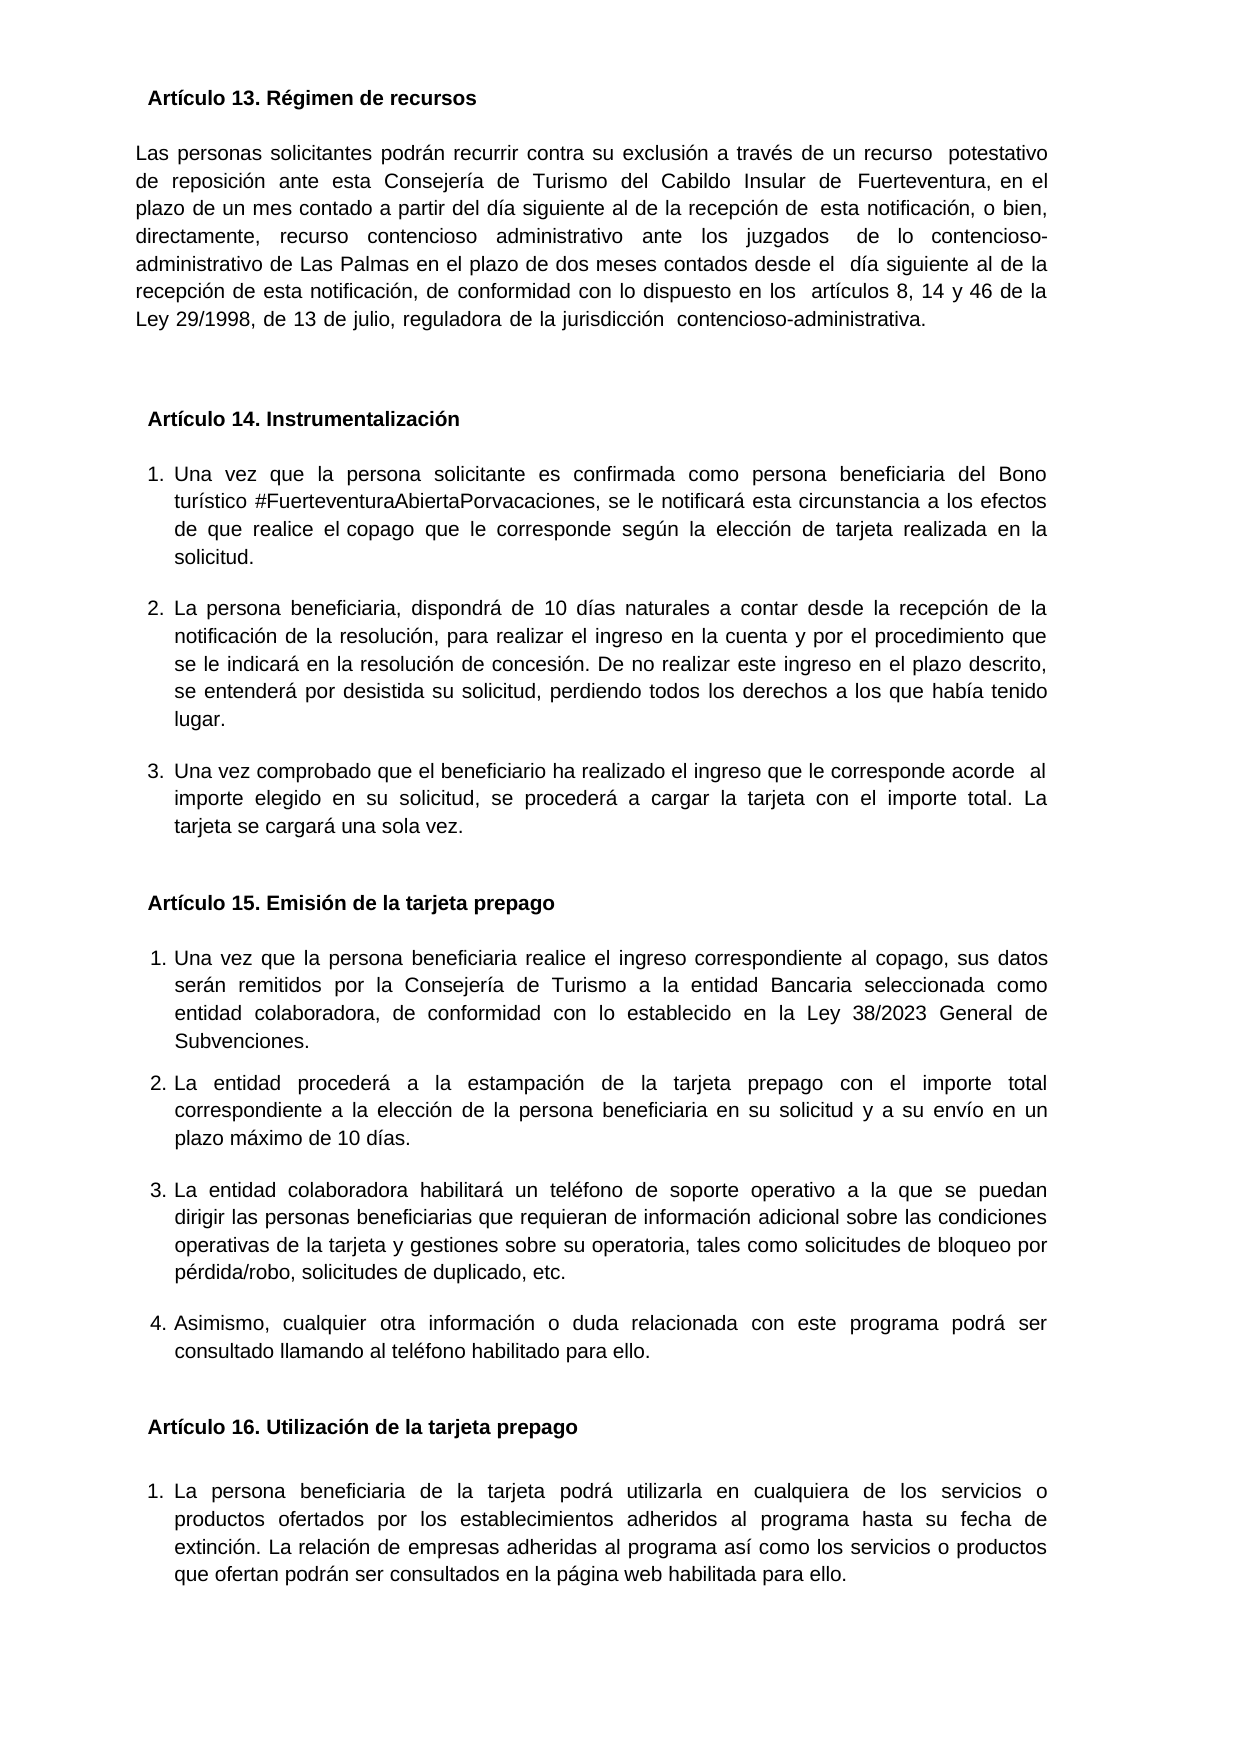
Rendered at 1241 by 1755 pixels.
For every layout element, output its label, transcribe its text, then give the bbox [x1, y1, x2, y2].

list La entidad colaboradora habilitará un teléfono de soporte operativo a la que se puedan dirigir las personas beneficiarias que requieran de información adicional sobre las condiciones operativas de la tarjeta y gestiones sobre su operatoria, tales como solicitudes de bloqueo por pérdida/robo, solicitudes de duplicado, etc. [150, 1177, 1048, 1284]
subtitle Artículo 16. Utilización de la tarjeta prepago [147, 1415, 1066, 1439]
list La persona beneficiaria, dispondrá de 10 días naturales a contar desde la recepción de la notificación de la resolución, para realizar el ingreso en la cuenta y por el procedimiento que se le indicará en la resolución de concesión. De no realizar este ingreso en el plazo descrito, se entenderá por desistida su solicitud, perdiendo todos los derechos a los que había tenido lugar. [147, 596, 1048, 731]
list Asimismo, cualquier otra información o duda relacionada con este programa podrá ser consultado llamando al teléfono habilitado para ello. [150, 1311, 1048, 1363]
list Una vez que la persona solicitante es confirmada como persona beneficiaria del Bono turístico #FuerteventuraAbiertaPorvacaciones, se le notificará esta circunstancia a los efectos de que realice el copago que le corresponde según la elección de tarjeta realizada en la solicitud. [147, 462, 1048, 569]
list La entidad procederá a la estampación de la tarjeta prepago con el importe total correspondiente a la elección de la persona beneficiaria en su solicitud y a su envío en un plazo máximo de 10 días. [150, 1071, 1048, 1150]
subtitle Artículo 14. Instrumentalización [147, 407, 1066, 431]
list Una vez comprobado que el beneficiario ha realizado el ingreso que le corresponde acorde al importe elegido en su solicitud, se procederá a cargar la tarjeta con el importe total. La tarjeta se cargará una sola vez. [147, 759, 1047, 838]
subtitle Artículo 13. Régimen de recursos [147, 86, 1066, 110]
text Las personas solicitantes podrán recurrir contra su exclusión a través de un recurso potestativo de reposición ante esta Consejería de Turismo del Cabildo Insular de Fuerteventura, en el plazo de un mes contado a partir del día siguiente al de la recepción de esta notificación, o bien, directamente, recurso contencioso administrativo ante los juzgados de lo contencioso-administrativo de Las Palmas en el plazo de dos meses contados desde el día siguiente al de la recepción de esta notificación, de conformidad con lo dispuesto en los artículos 8, 14 y 46 de la Ley 29/1998, de 13 de julio, reguladora de la jurisdicción contencioso-administrativa. [135, 141, 1048, 331]
list La persona beneficiaria de la tarjeta podrá utilizarla en cualquiera de los servicios o productos ofertados por los establecimientos adheridos al programa hasta su fecha de extinción. La relación de empresas adheridas al programa así como los servicios o productos que ofertan podrán ser consultados en la página web habilitada para ello. [147, 1479, 1047, 1586]
subtitle Artículo 15. Emisión de la tarjeta prepago [147, 891, 1066, 915]
list Una vez que la persona beneficiaria realice el ingreso correspondiente al copago, sus datos serán remitidos por la Consejería de Turismo a la entidad Bancaria seleccionada como entidad colaboradora, de conformidad con lo establecido en la Ley 38/2023 General de Subvenciones. [150, 945, 1048, 1052]
